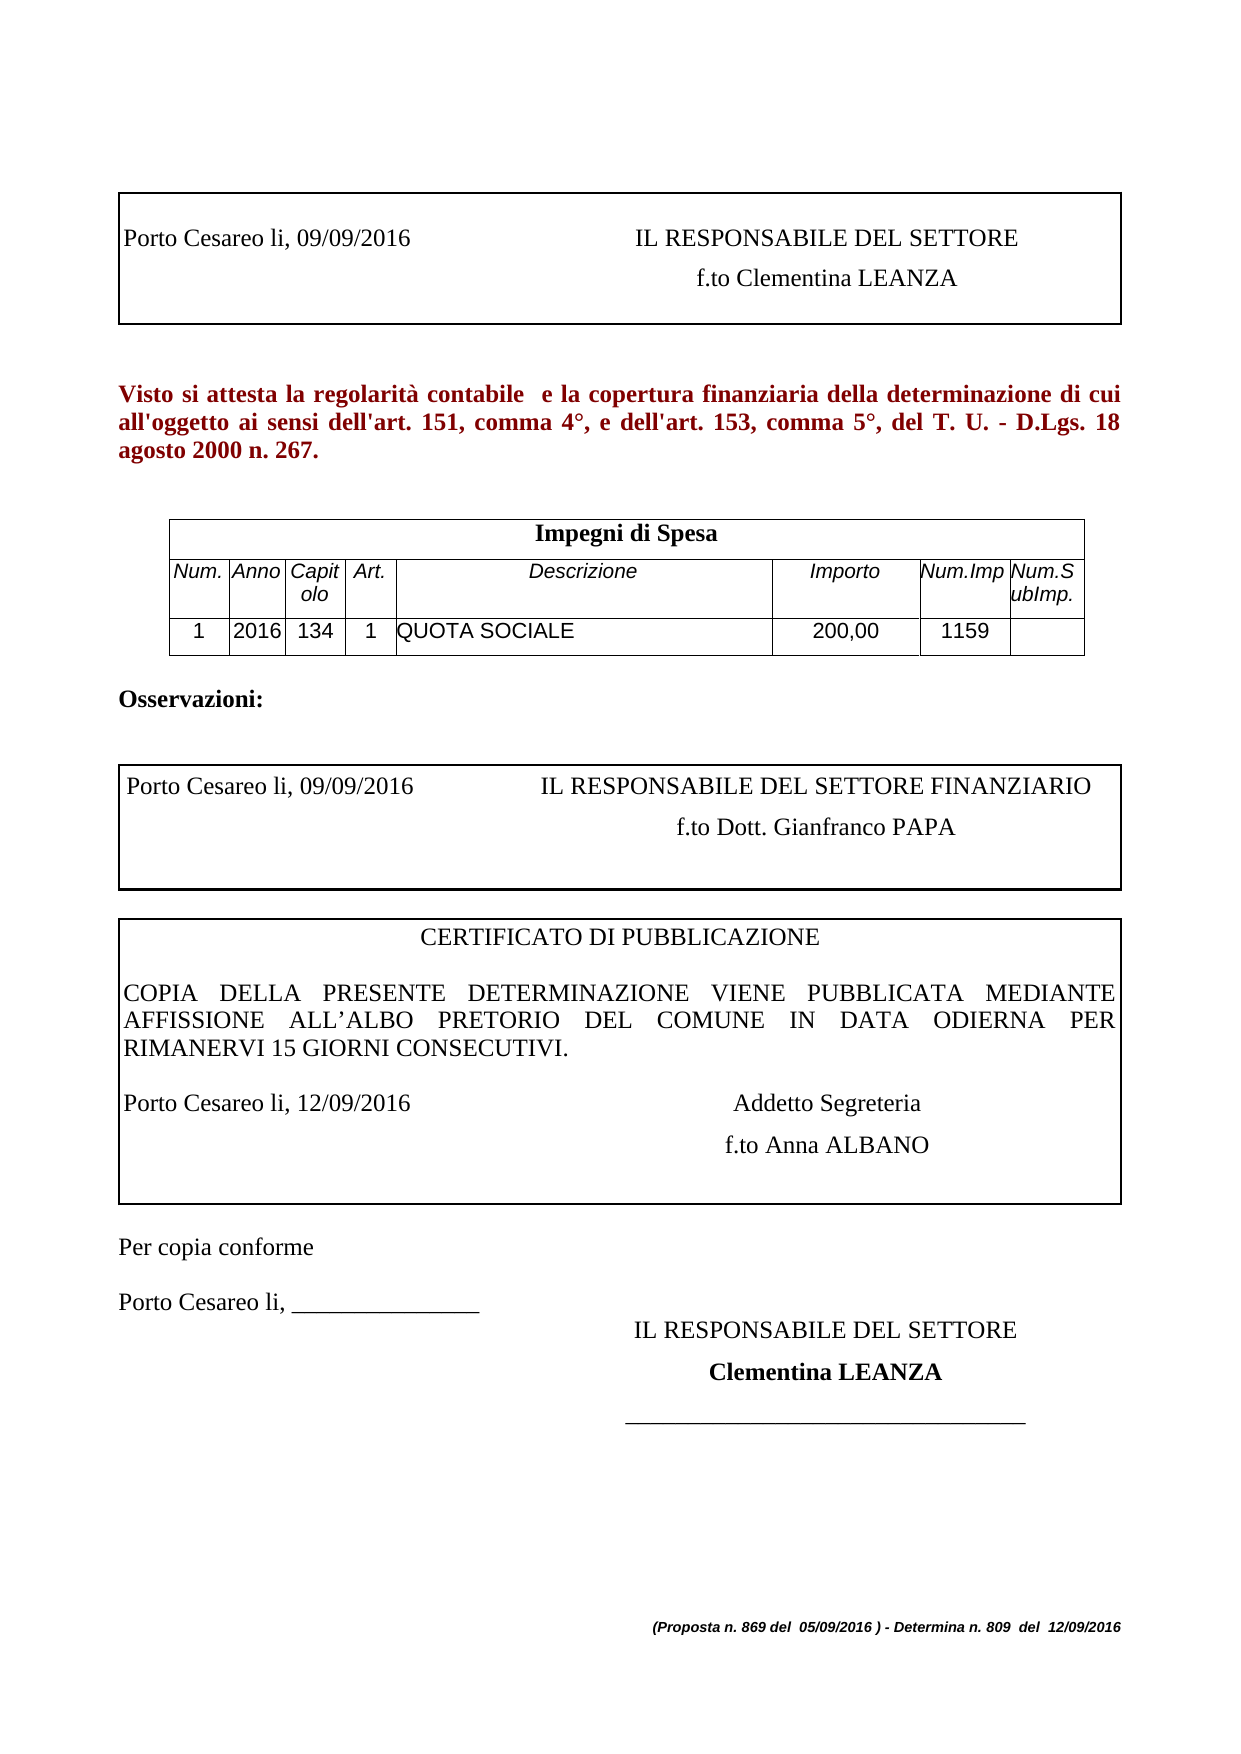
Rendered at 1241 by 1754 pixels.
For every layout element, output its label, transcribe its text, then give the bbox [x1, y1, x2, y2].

table_cell 134 [286, 619, 345, 655]
text Porto Cesareo li, 12/09/2016 Addetto Segreteria [120, 1084, 1120, 1117]
table_cell 2016 [230, 619, 285, 655]
text ________________________________ [118, 1399, 1122, 1427]
text Osservazioni: [118, 686, 1122, 713]
table_cell 1159 [921, 619, 1010, 655]
text Porto Cesareo li, _______________ [118, 1288, 1122, 1316]
text f.to Anna ALBANO [120, 1126, 1120, 1159]
table_cell Descrizione [397, 560, 772, 618]
text f.to Clementina LEANZA [120, 259, 1120, 292]
table_cell Num.SubImp. [1011, 560, 1084, 618]
table_cell Num. [170, 560, 229, 618]
table_cell 1 [170, 619, 229, 655]
text Per copia conforme [118, 1233, 1122, 1261]
table_header IL RESPONSABILE DEL SETTORE FINANZIARIO f.to Dott. Gianfranco PAPA [512, 766, 1120, 888]
text Porto Cesareo li, 09/09/2016 IL RESPONSABILE DEL SETTORE [120, 219, 1120, 252]
table_cell Num.Imp [921, 560, 1010, 618]
text Visto si attesta la regolarità contabile e la copertura finanziaria della determinazione di cui all'oggetto ai sensi dell'art. 151, comma 4°, e dell'art. 153, comma 5°, del T. U. - D.Lgs. 18 agosto 2000 n. 267. [118, 380, 1122, 463]
table_header Impegni di Spesa [170, 520, 1084, 559]
text COPIA DELLA PRESENTE DETERMINAZIONE VIENE PUBBLICATA MEDIANTE AFFISSIONE ALL’ALBO PRETORIO DEL COMUNE IN DATA ODIERNA PER RIMANERVI 15 GIORNI CONSECUTIVI. [120, 974, 1120, 1062]
table_cell QUOTA SOCIALE [397, 619, 772, 655]
text Clementina LEANZA [118, 1358, 1122, 1385]
table_cell Anno [230, 560, 285, 618]
table_cell 1 [346, 619, 396, 655]
table_cell Importo [773, 560, 919, 618]
text CERTIFICATO DI PUBBLICAZIONE [120, 920, 1120, 951]
table_cell 200,00 [773, 619, 919, 655]
table_header Porto Cesareo li, 09/09/2016 [120, 766, 512, 888]
table_cell Capitolo [286, 560, 345, 618]
table_cell [1011, 619, 1084, 655]
text IL RESPONSABILE DEL SETTORE [118, 1316, 1122, 1344]
table_cell Art. [346, 560, 396, 618]
